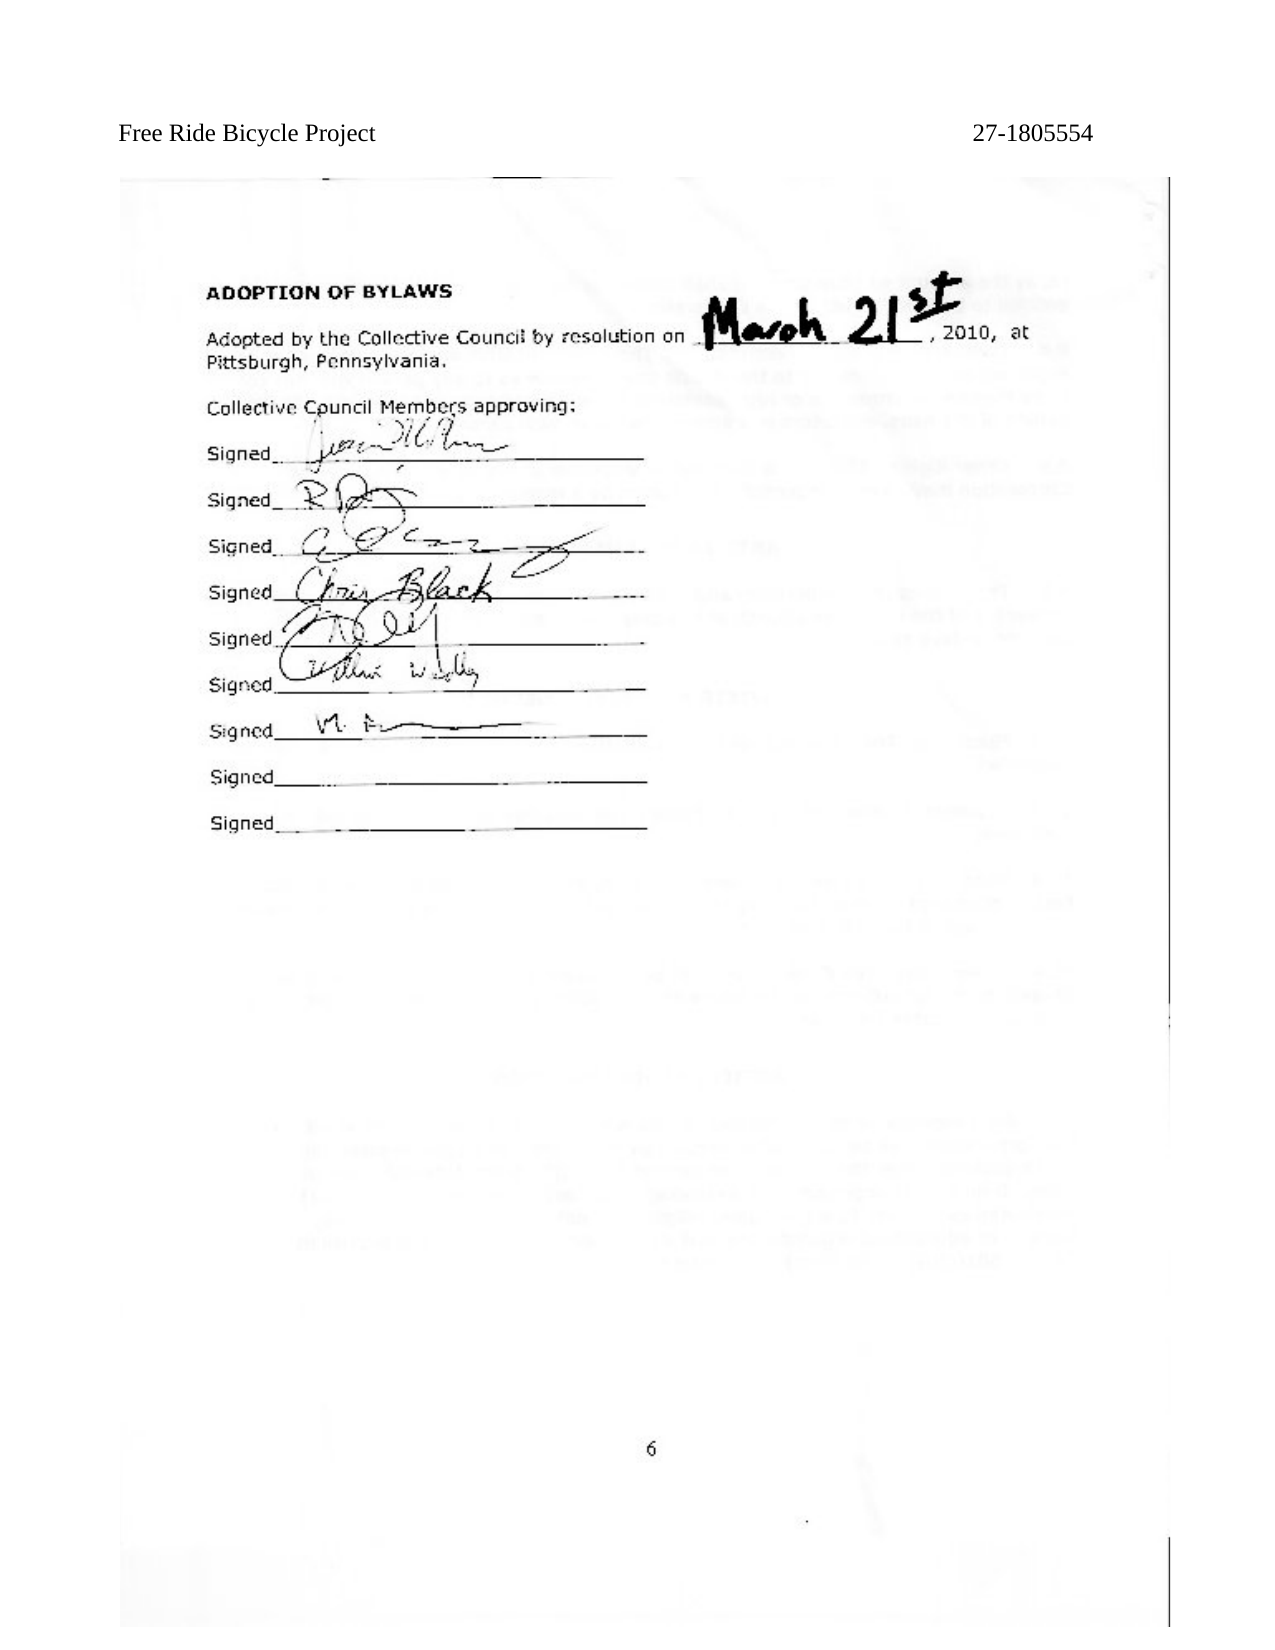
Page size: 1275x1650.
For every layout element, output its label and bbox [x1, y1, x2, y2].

picture [120, 177, 1171, 1627]
